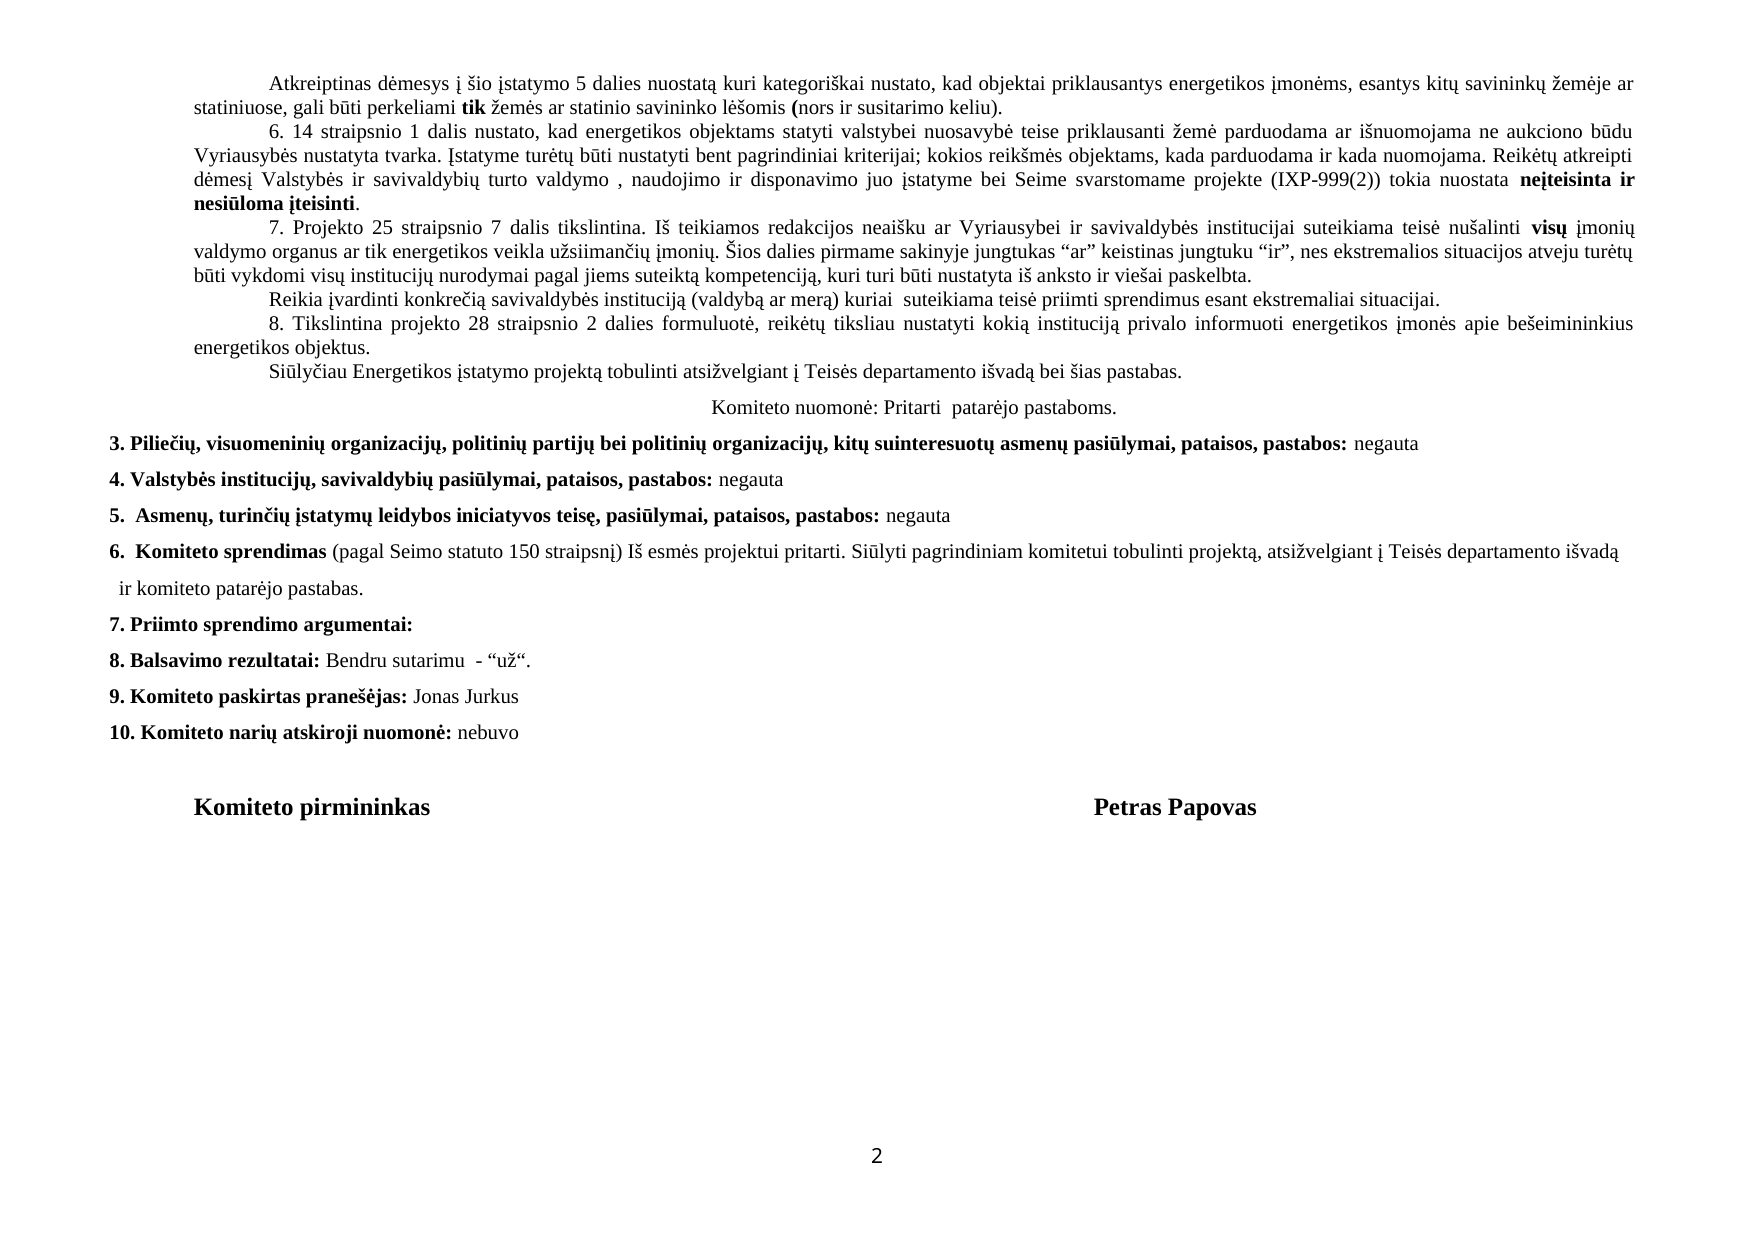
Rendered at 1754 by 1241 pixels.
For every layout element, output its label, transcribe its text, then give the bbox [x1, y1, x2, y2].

text 8. Balsavimo rezultatai: Bendru sutarimu - “už“. [109, 648, 1635, 672]
text 6. 14 straipsnio 1 dalis nustato, kad energetikos objektams statyti valstybei nuosavybė teise priklausanti žemė parduodama ar išnuomojama ne aukciono būdu Vyriausybės nustatyta tvarka. Įstatyme turėtų būti nustatyti bent pagrindiniai kriterijai; kokios reikšmės objektams, kada parduodama ir kada nuomojama. Reikėtų atkreipti dėmesį Valstybės ir savivaldybių turto valdymo , naudojimo ir disponavimo juo įstatyme bei Seime svarstomame projekte (IXP-999(2)) tokia nuostata neįteisinta ir nesiūloma įteisinti. [193, 119, 1635, 215]
text Komiteto pirmininkas Petras Papovas [118, 792, 1635, 821]
text 10. Komiteto narių atskiroji nuomonė: nebuvo [109, 720, 1635, 744]
text Siūlyčiau Energetikos įstatymo projektą tobulinti atsižvelgiant į Teisės departamento išvadą bei šias pastabas. [193, 359, 1635, 383]
text 7. Projekto 25 straipsnio 7 dalis tikslintina. Iš teikiamos redakcijos neaišku ar Vyriausybei ir savivaldybės institucijai suteikiama teisė nušalinti visų įmonių valdymo organus ar tik energetikos veikla užsiimančių įmonių. Šios dalies pirmame sakinyje jungtukas “ar” keistinas jungtuku “ir”, nes ekstremalios situacijos atveju turėtų būti vykdomi visų institucijų nurodymai pagal jiems suteiktą kompetenciją, kuri turi būti nustatyta iš anksto ir viešai paskelbta. [193, 215, 1635, 287]
text Atkreiptinas dėmesys į šio įstatymo 5 dalies nuostatą kuri kategoriškai nustato, kad objektai priklausantys energetikos įmonėms, esantys kitų savininkų žemėje ar statiniuose, gali būti perkeliami tik žemės ar statinio savininko lėšomis (nors ir susitarimo keliu). [193, 71, 1635, 119]
text 6. Komiteto sprendimas (pagal Seimo statuto 150 straipsnį) Iš esmės projektui pritarti. Siūlyti pagrindiniam komitetui tobulinti projektą, atsižvelgiant į Teisės departamento išvadą ir komiteto patarėjo pastabas. [109, 539, 1635, 599]
text 4. Valstybės institucijų, savivaldybių pasiūlymai, pataisos, pastabos: negauta [109, 467, 1635, 491]
text 7. Priimto sprendimo argumentai: [109, 612, 1635, 636]
text 9. Komiteto paskirtas pranešėjas: Jonas Jurkus [109, 684, 1635, 708]
text 8. Tikslintina projekto 28 straipsnio 2 dalies formuluotė, reikėtų tiksliau nustatyti kokią instituciją privalo informuoti energetikos įmonės apie bešeimininkius energetikos objektus. [193, 311, 1635, 359]
text Reikia įvardinti konkrečią savivaldybės instituciją (valdybą ar merą) kuriai suteikiama teisė priimti sprendimus esant ekstremaliai situacijai. [193, 287, 1635, 311]
text 5. Asmenų, turinčių įstatymų leidybos iniciatyvos teisę, pasiūlymai, pataisos, pastabos: negauta [109, 503, 1635, 527]
text 3. Piliečių, visuomeninių organizacijų, politinių partijų bei politinių organizacijų, kitų suinteresuotų asmenų pasiūlymai, pataisos, pastabos: negauta [109, 431, 1635, 455]
text Komiteto nuomonė: Pritarti patarėjo pastaboms. [193, 395, 1635, 419]
